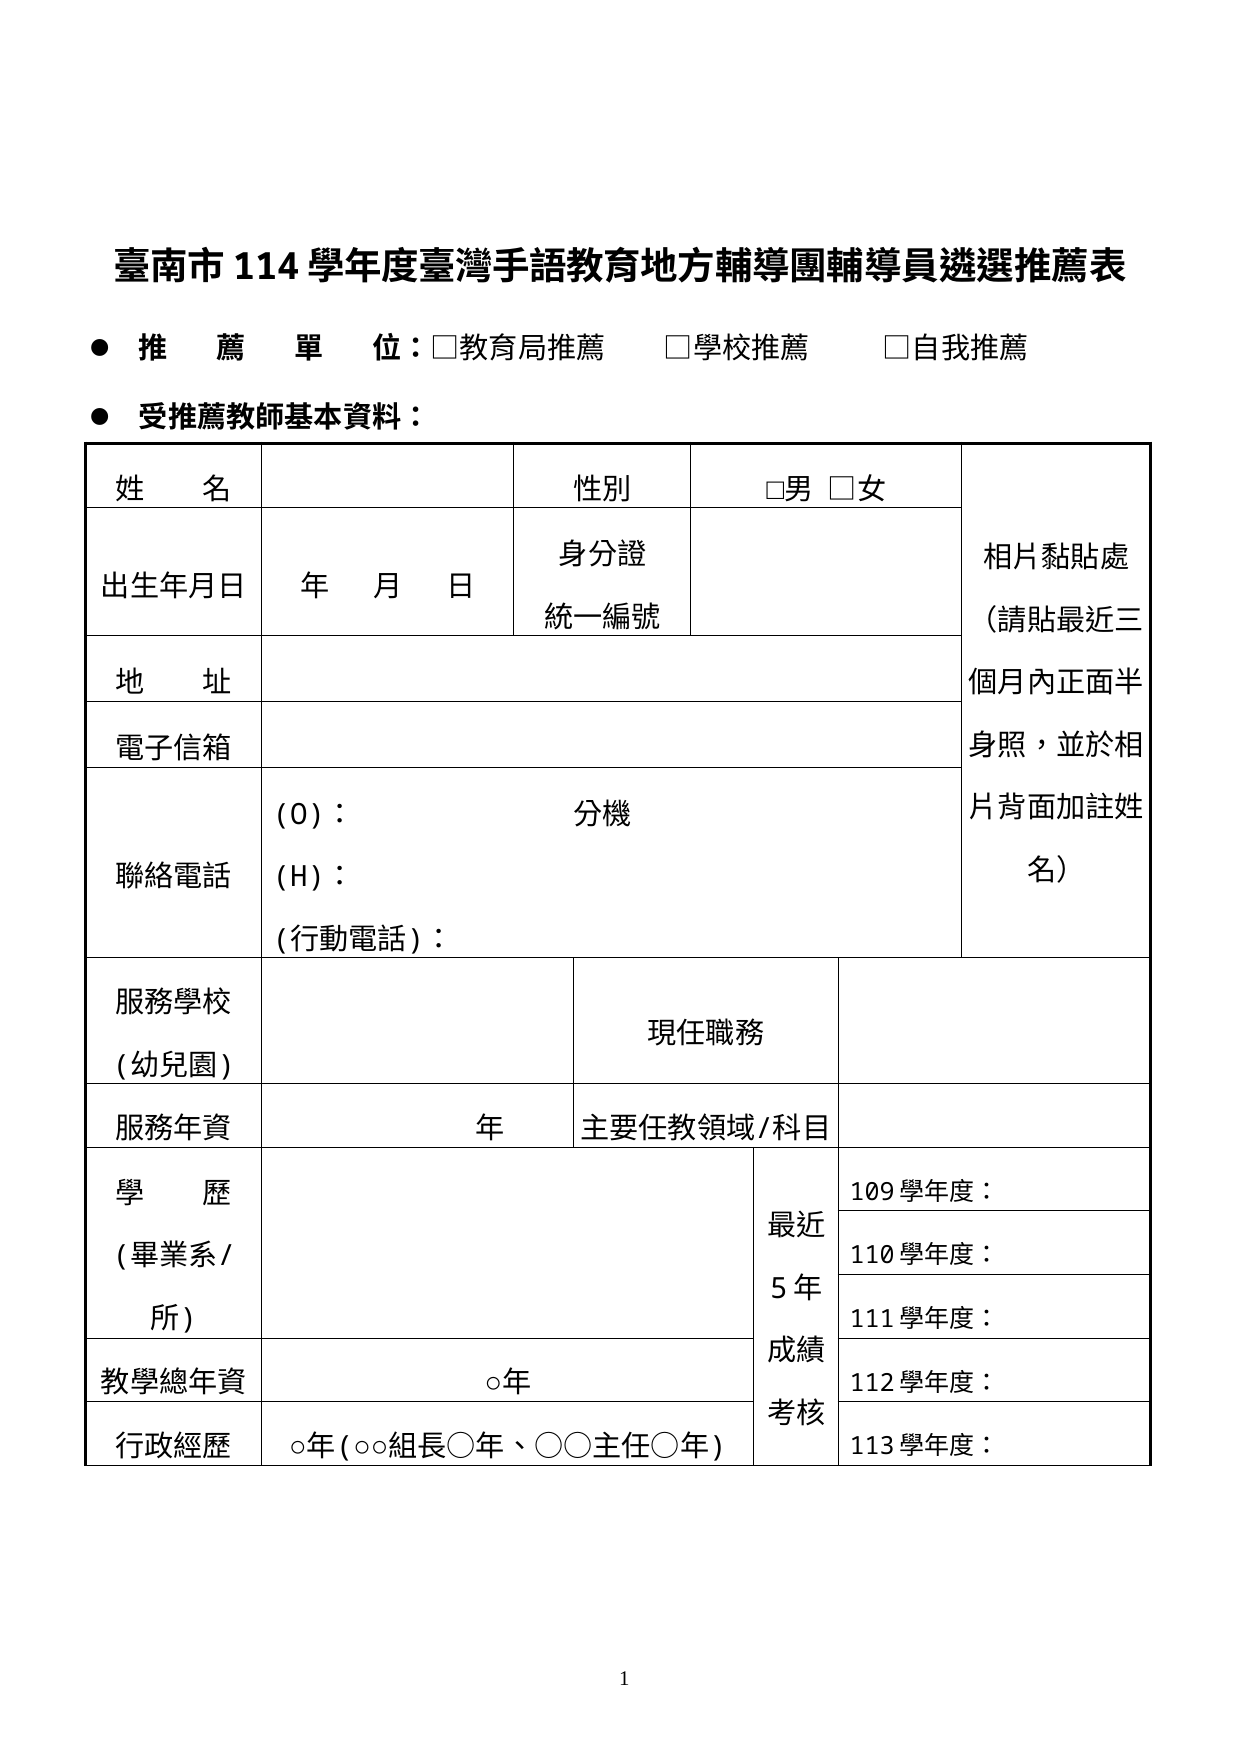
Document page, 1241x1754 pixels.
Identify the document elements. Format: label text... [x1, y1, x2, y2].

table_cell [262, 1148, 753, 1337]
table_cell 學歷 (畢業系/所) [87, 1148, 261, 1337]
table_cell 主要任教領域/科目 [574, 1084, 838, 1147]
list 受推薦教師基本資料： [89, 373, 1152, 435]
table_cell 111學年度： [839, 1275, 1149, 1337]
table_header 性別 [514, 445, 690, 507]
table_cell 地址 [87, 636, 261, 701]
table_header □男 □女 [691, 445, 961, 507]
table_cell 服務學校(幼兒園) [87, 958, 261, 1083]
table_cell 110學年度： [839, 1211, 1149, 1274]
table_cell 年 月 日 [262, 508, 513, 635]
text 臺南市114學年度臺灣手語教育地方輔導團輔導員遴選推薦表 [89, 222, 1152, 284]
table_cell ○年(○○組長○年、○○主任○年) [262, 1402, 753, 1464]
table_cell 現任職務 [574, 958, 838, 1083]
list 推薦單位：□教育局推薦 □學校推薦 □自我推薦 [89, 304, 1152, 367]
table_cell (O)： 分機 (H)： (行動電話)： [262, 768, 961, 957]
table_cell 電子信箱 [87, 702, 261, 767]
table_cell [262, 958, 573, 1083]
table_cell ○年 [262, 1339, 753, 1401]
table_cell 年 [262, 1084, 573, 1147]
table_header 相片黏貼處 （請貼最近三個月內正面半身照，並於相片背面加註姓名） [962, 445, 1149, 957]
table_cell [839, 1084, 1149, 1147]
table_cell [839, 958, 1149, 1083]
table_cell 行政經歷 [87, 1402, 261, 1464]
table_cell 服務年資 [87, 1084, 261, 1147]
table_cell 教學總年資 [87, 1339, 261, 1401]
table_cell 身分證 統一編號 [514, 508, 690, 635]
table_cell [691, 508, 961, 635]
table_cell 109學年度： [839, 1148, 1149, 1210]
table_cell 112學年度： [839, 1339, 1149, 1401]
table_cell 出生年月日 [87, 508, 261, 635]
table_header 姓名 [87, 445, 261, 507]
table_header [262, 445, 513, 507]
table_cell 最近5年成績考核 [754, 1148, 838, 1464]
table_cell 113學年度： [839, 1402, 1149, 1464]
table_cell 聯絡電話 [87, 768, 261, 957]
table_cell [262, 636, 961, 701]
table_cell [262, 702, 961, 767]
